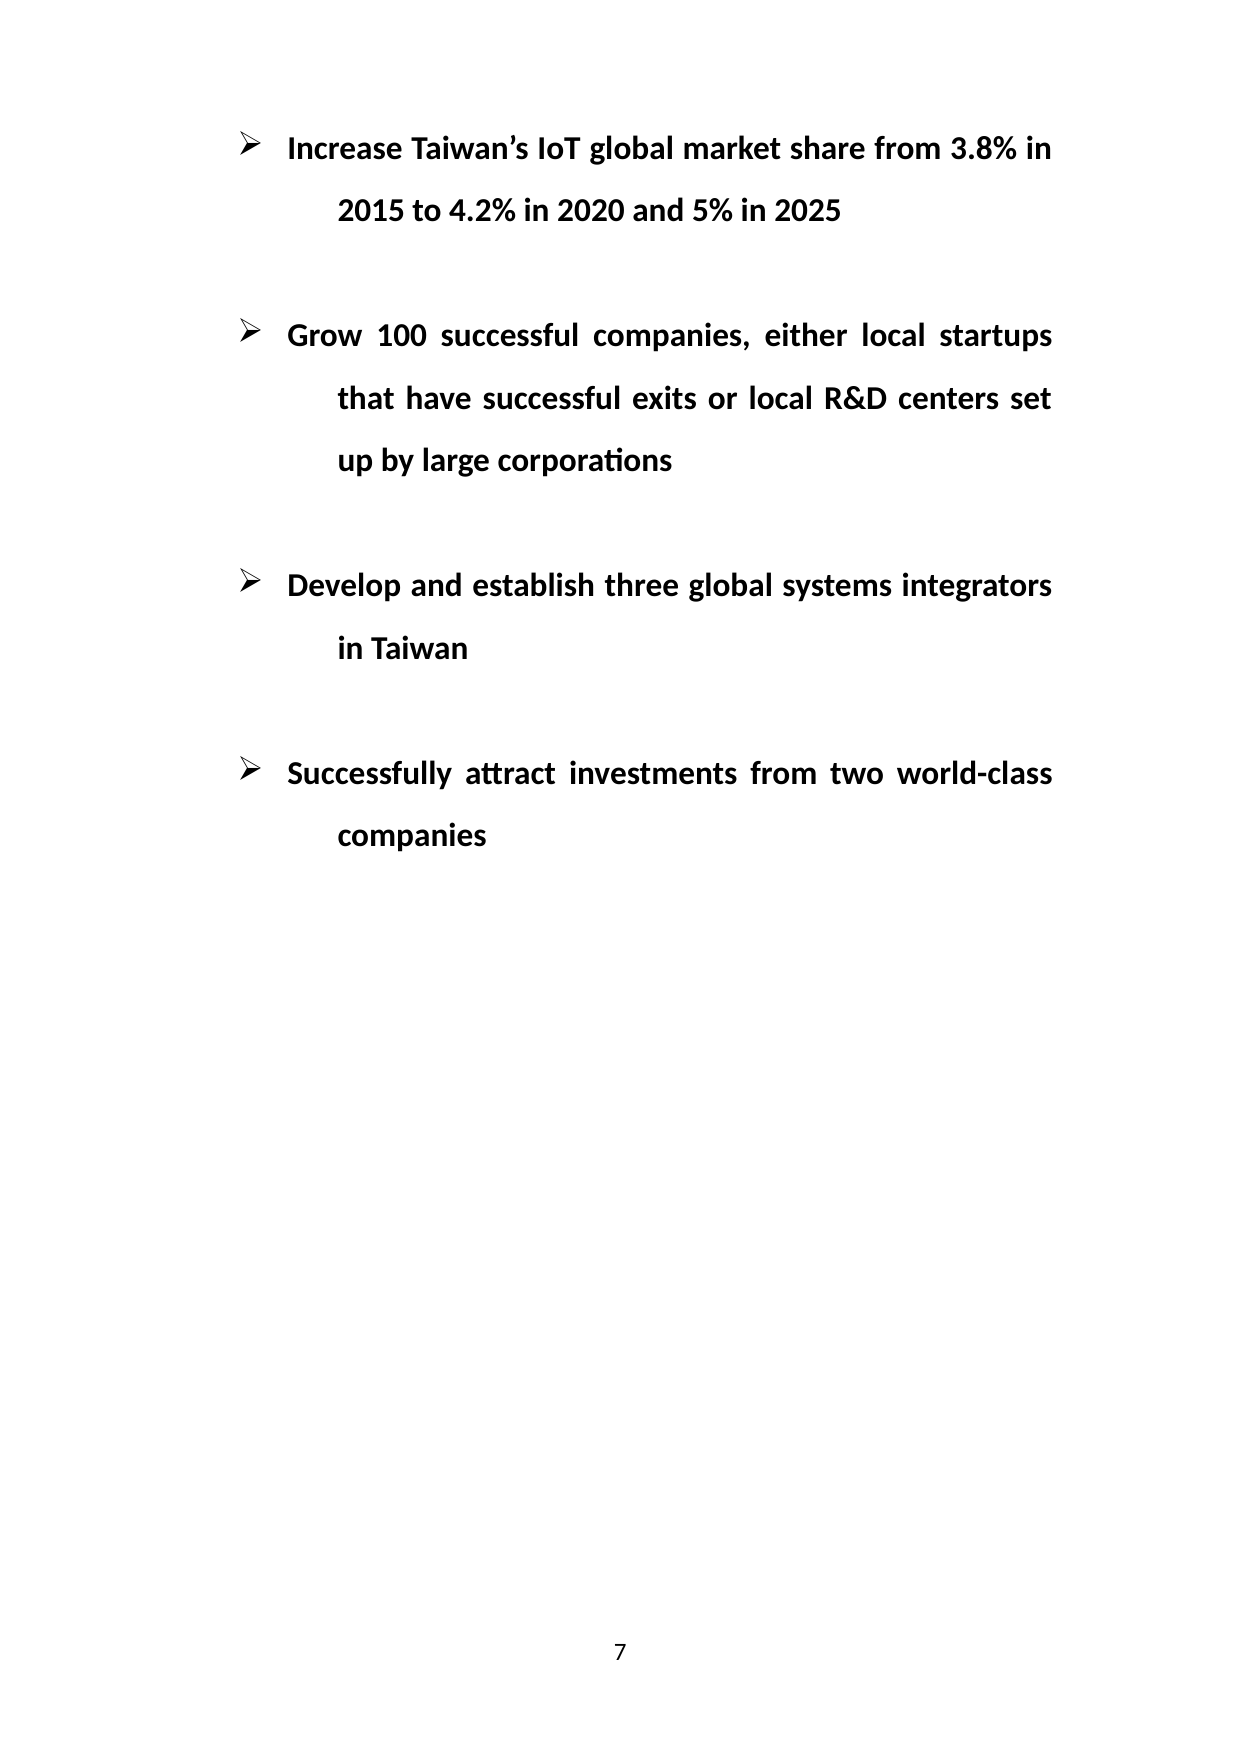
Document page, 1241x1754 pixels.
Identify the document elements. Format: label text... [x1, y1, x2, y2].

list Successfully attract investments from two world-class companies [237, 730, 1053, 855]
list Develop and establish three global systems integrators in Taiwan [237, 543, 1053, 668]
list Increase Taiwan’s IoT global market share from 3.8% in 2015 to 4.2% in 2020 and 5% in 2025 [237, 105, 1053, 230]
list Grow 100 successful companies, either local startups that have successful exits or local R&D centers set up by large corporations [237, 293, 1053, 480]
